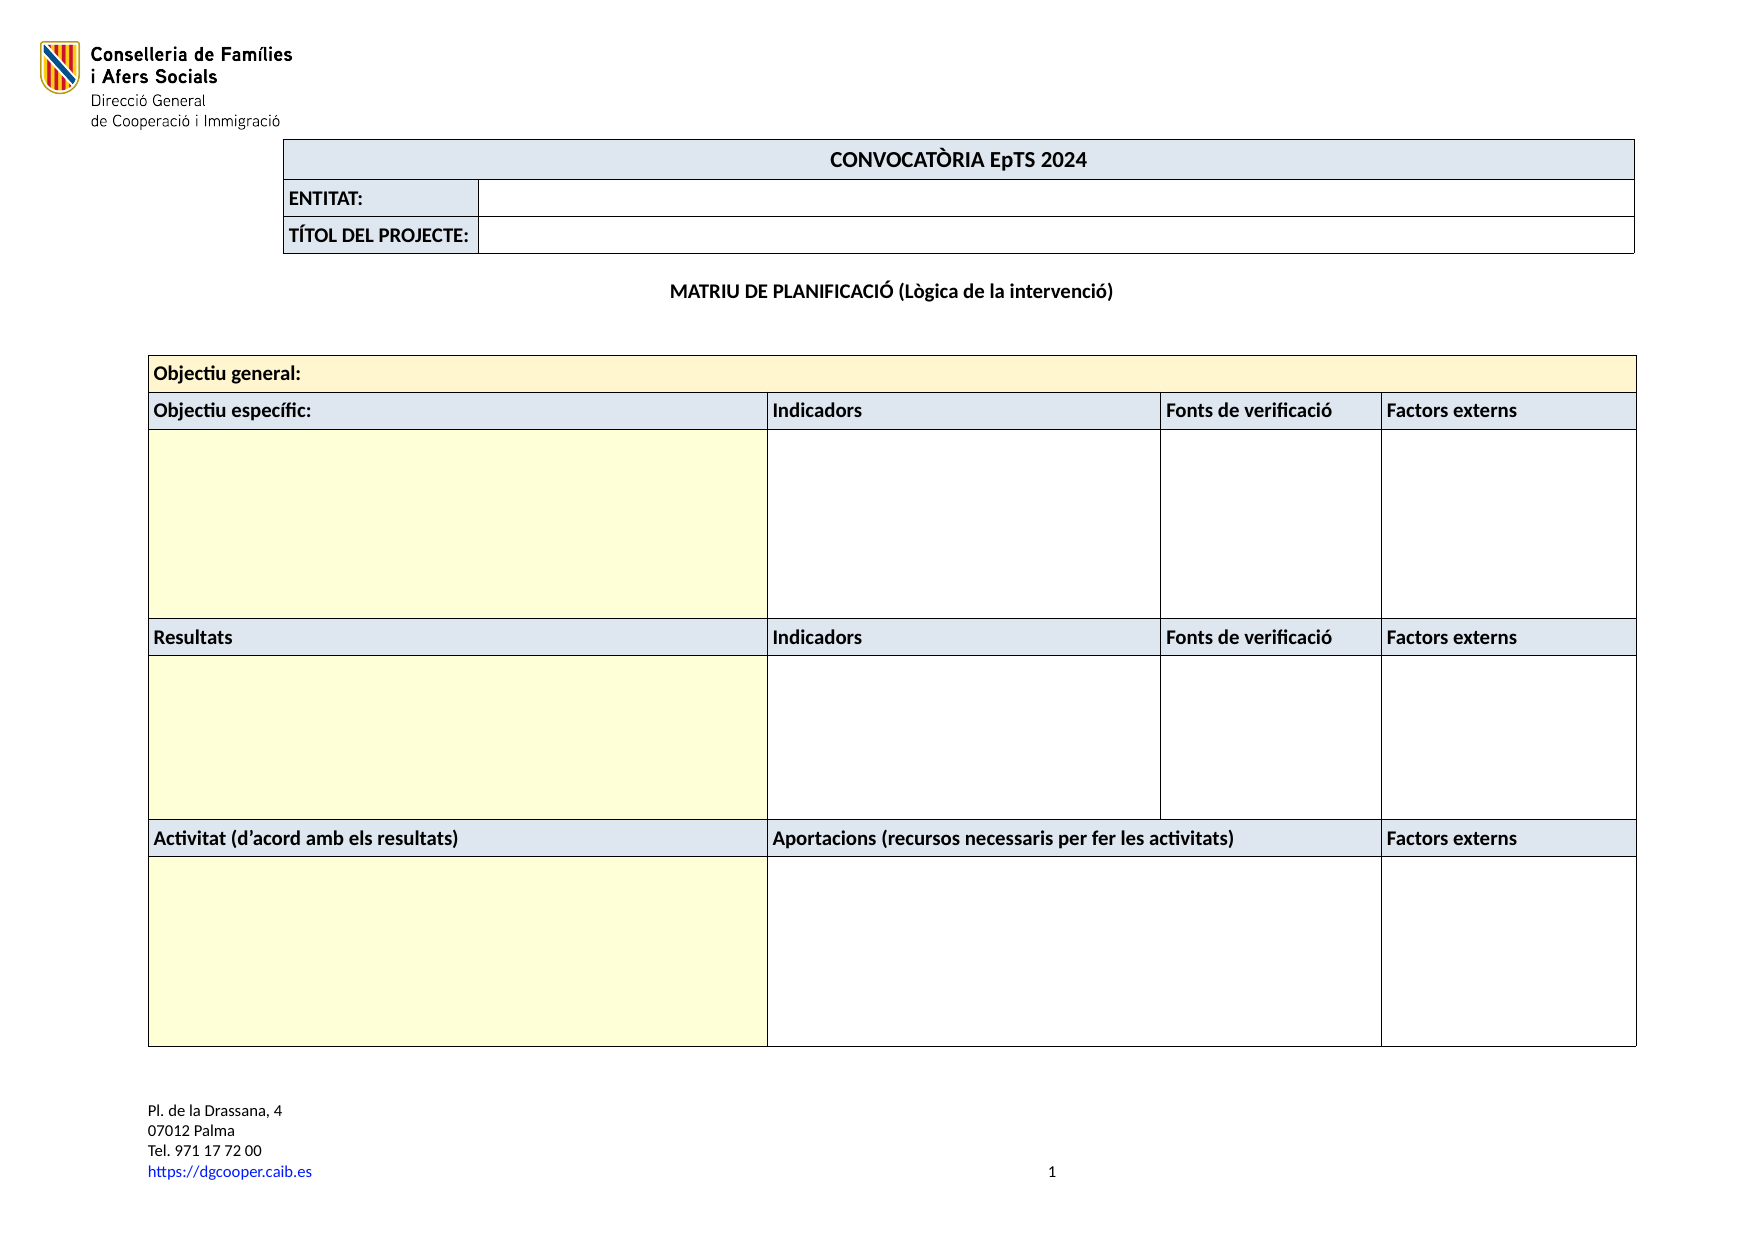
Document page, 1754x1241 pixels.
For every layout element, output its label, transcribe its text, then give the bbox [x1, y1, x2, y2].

table_cell [1161, 656, 1381, 819]
table_cell [1382, 656, 1636, 819]
table_cell [479, 217, 1634, 253]
table_cell Indicadors [768, 393, 1160, 429]
table_cell [479, 180, 1634, 216]
table_cell Indicadors [768, 619, 1160, 655]
table_cell [149, 430, 767, 618]
table_cell Objectiu específic: [149, 393, 767, 429]
picture [32, 35, 300, 136]
table_cell [1161, 430, 1381, 618]
table_cell Factors externs [1382, 393, 1636, 429]
table_header Objectiu general: [149, 356, 1636, 392]
table_cell Factors externs [1382, 820, 1636, 856]
table_cell [1382, 857, 1636, 1046]
table_cell Fonts de verificació [1161, 619, 1381, 655]
table_cell Factors externs [1382, 619, 1636, 655]
table_header CONVOCATÒRIA EpTS 2024 [284, 140, 1634, 179]
table_cell [149, 656, 767, 819]
table_cell [1382, 430, 1636, 618]
table_cell [149, 857, 767, 1046]
table_cell [768, 857, 1381, 1046]
text MATRIU DE PLANIFICACIÓ (Lògica de la intervenció) [148, 278, 1636, 304]
table_cell [768, 430, 1160, 618]
table_cell Activitat (d’acord amb els resultats) [149, 820, 767, 856]
table_cell Aportacions (recursos necessaris per fer les activitats) [768, 820, 1381, 856]
table_cell [768, 656, 1160, 819]
table_cell Fonts de verificació [1161, 393, 1381, 429]
table_cell Resultats [149, 619, 767, 655]
table_cell ENTITAT: [284, 180, 478, 216]
table_cell TÍTOL DEL PROJECTE: [284, 217, 478, 253]
